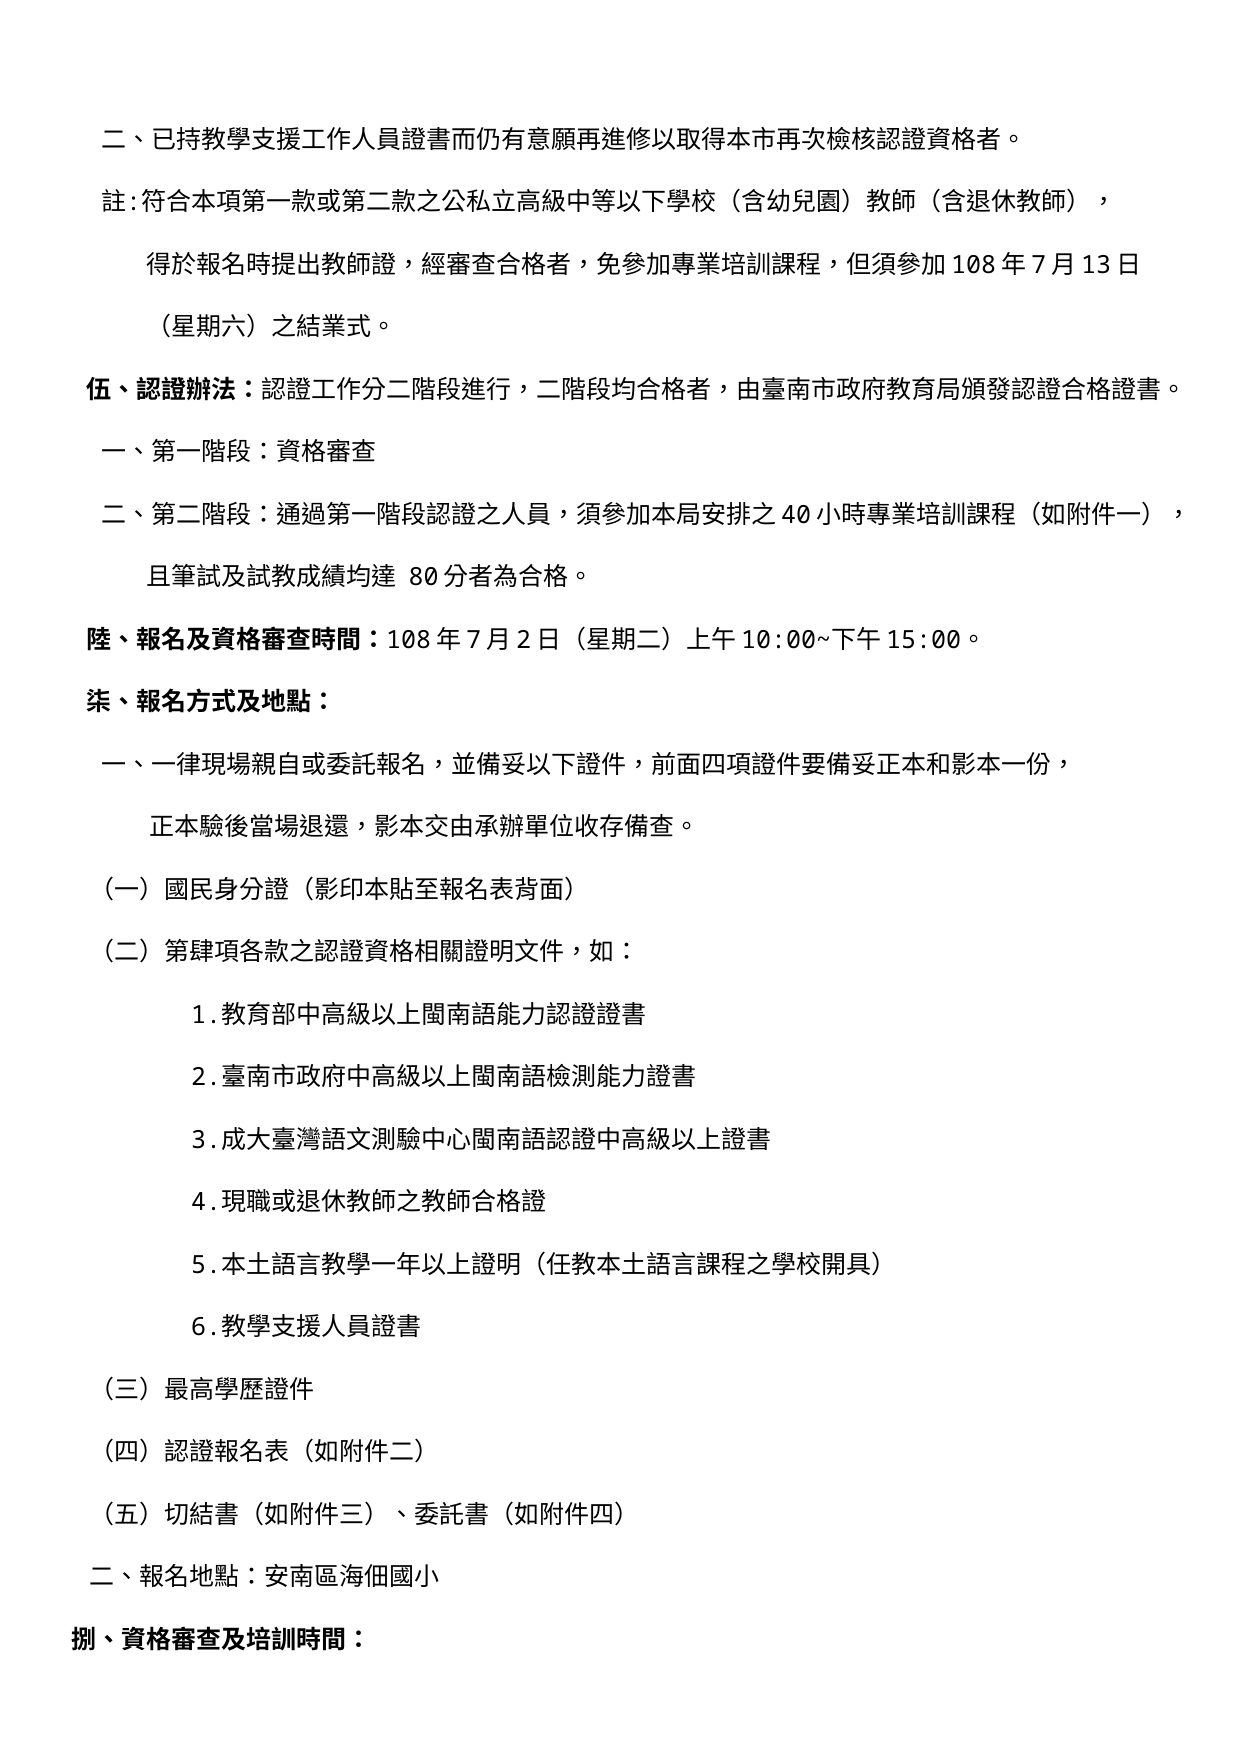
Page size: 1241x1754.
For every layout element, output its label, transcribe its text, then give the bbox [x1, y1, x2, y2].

text 正本驗後當場退還，影本交由承辦單位收存備查。 [89, 783, 1169, 846]
text 二、第二階段：通過第一階段認證之人員，須參加本局安排之40小時專業培訓課程（如附件一），且筆試及試教成績均達 80分者為合格。 [71, 471, 1169, 596]
text 柒、報名方式及地點： [71, 658, 1169, 721]
text 二、報名地點：安南區海佃國小 [89, 1533, 1169, 1596]
text 2.臺南市政府中高級以上閩南語檢測能力證書 [71, 1033, 1169, 1096]
text 一、第一階段：資格審查 [71, 408, 1169, 471]
text 陸、報名及資格審查時間：108年7月2日（星期二）上午10:00~下午15:00。 [71, 596, 1169, 658]
text （五）切結書（如附件三）、委託書（如附件四） [89, 1471, 1169, 1533]
text 註:符合本項第一款或第二款之公私立高級中等以下學校（含幼兒園）教師（含退休教師）， [71, 158, 1169, 221]
text 捌、資格審查及培訓時間： [71, 1596, 1169, 1658]
text （四）認證報名表（如附件二） [89, 1408, 1169, 1471]
text 伍、認證辦法：認證工作分二階段進行，二階段均合格者，由臺南市政府教育局頒發認證合格證書。 [71, 346, 1169, 408]
text 4.現職或退休教師之教師合格證 [71, 1158, 1169, 1221]
text （二）第肆項各款之認證資格相關證明文件，如： [89, 908, 1169, 971]
text 6.教學支援人員證書 [71, 1283, 1169, 1346]
text 5.本土語言教學一年以上證明（任教本土語言課程之學校開具） [71, 1221, 1169, 1283]
text 一、一律現場親自或委託報名，並備妥以下證件，前面四項證件要備妥正本和影本一份， [86, 721, 1169, 783]
text 1.教育部中高級以上閩南語能力認證證書 [71, 971, 1169, 1033]
text 得於報名時提出教師證，經審查合格者，免參加專業培訓課程，但須參加108年7月13日 [71, 221, 1169, 283]
text （一）國民身分證（影印本貼至報名表背面） [89, 846, 1169, 908]
text 二、已持教學支援工作人員證書而仍有意願再進修以取得本市再次檢核認證資格者。 [71, 96, 1169, 158]
text （三）最高學歷證件 [89, 1346, 1169, 1408]
text 3.成大臺灣語文測驗中心閩南語認證中高級以上證書 [71, 1096, 1169, 1158]
text （星期六）之結業式。 [71, 283, 1169, 346]
